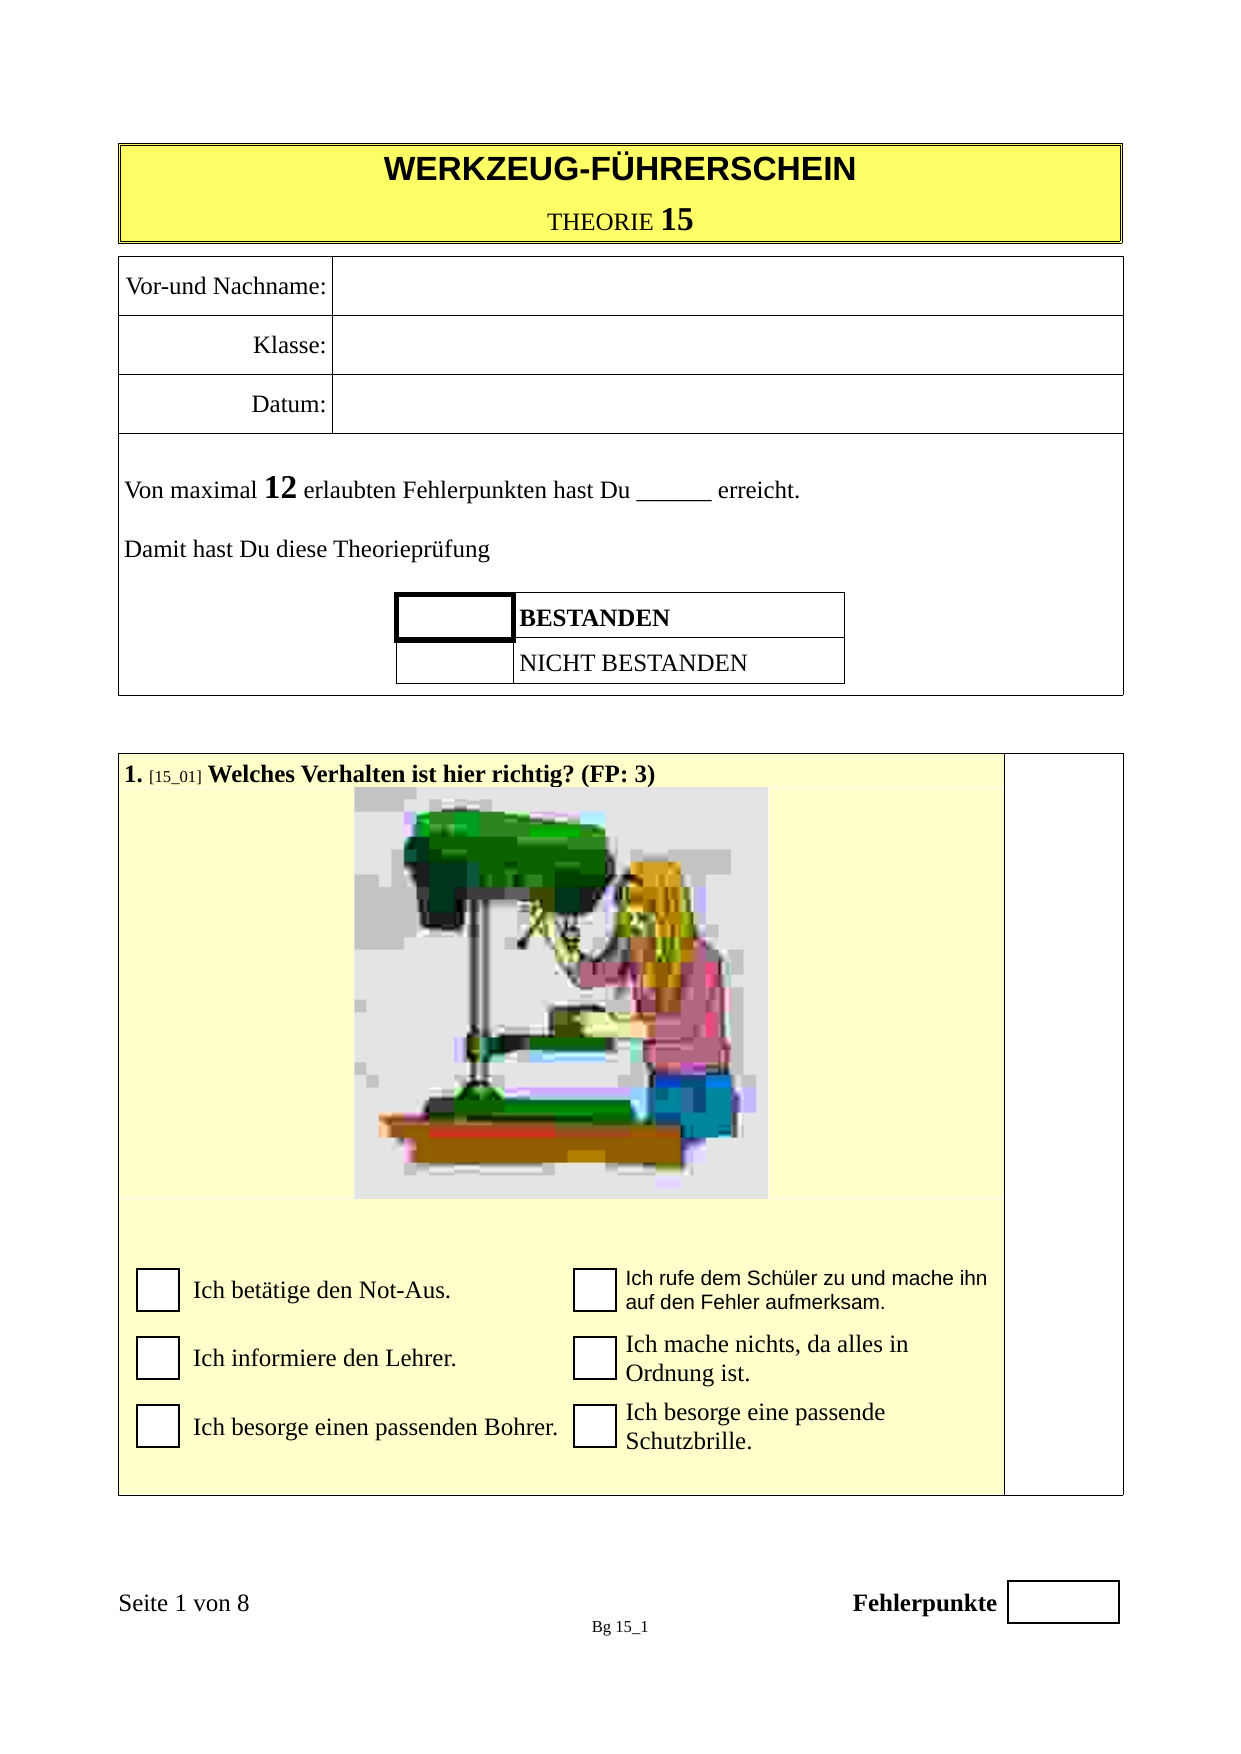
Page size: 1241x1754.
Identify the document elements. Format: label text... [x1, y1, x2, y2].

table_header [124, 1256, 193, 1324]
table_cell [561, 1324, 625, 1392]
table_header [1005, 754, 1123, 1494]
table_cell Ich besorge einen passenden Bohrer. [193, 1392, 561, 1460]
table_cell Ich besorge eine passende Schutzbrille. [625, 1392, 999, 1460]
table_header [119, 1199, 1004, 1494]
table_cell [561, 1392, 625, 1460]
table_header Ich rufe dem Schüler zu und mache ihn auf den Fehler aufmerksam. [625, 1256, 999, 1324]
table_cell Ich mache nichts, da alles in Ordnung ist. [625, 1324, 999, 1392]
table_header Ich betätige den Not-Aus. [193, 1256, 561, 1324]
table_header [119, 788, 354, 1198]
table_cell [124, 1392, 193, 1460]
table_cell [124, 1324, 193, 1392]
table_cell Ich informiere den Lehrer. [193, 1324, 561, 1392]
table_header [561, 1256, 625, 1324]
table_header [769, 788, 1004, 1198]
table_header 1. [15_01] Welches Verhalten ist hier richtig? (FP: 3) [119, 754, 1004, 787]
picture [354, 787, 769, 1199]
